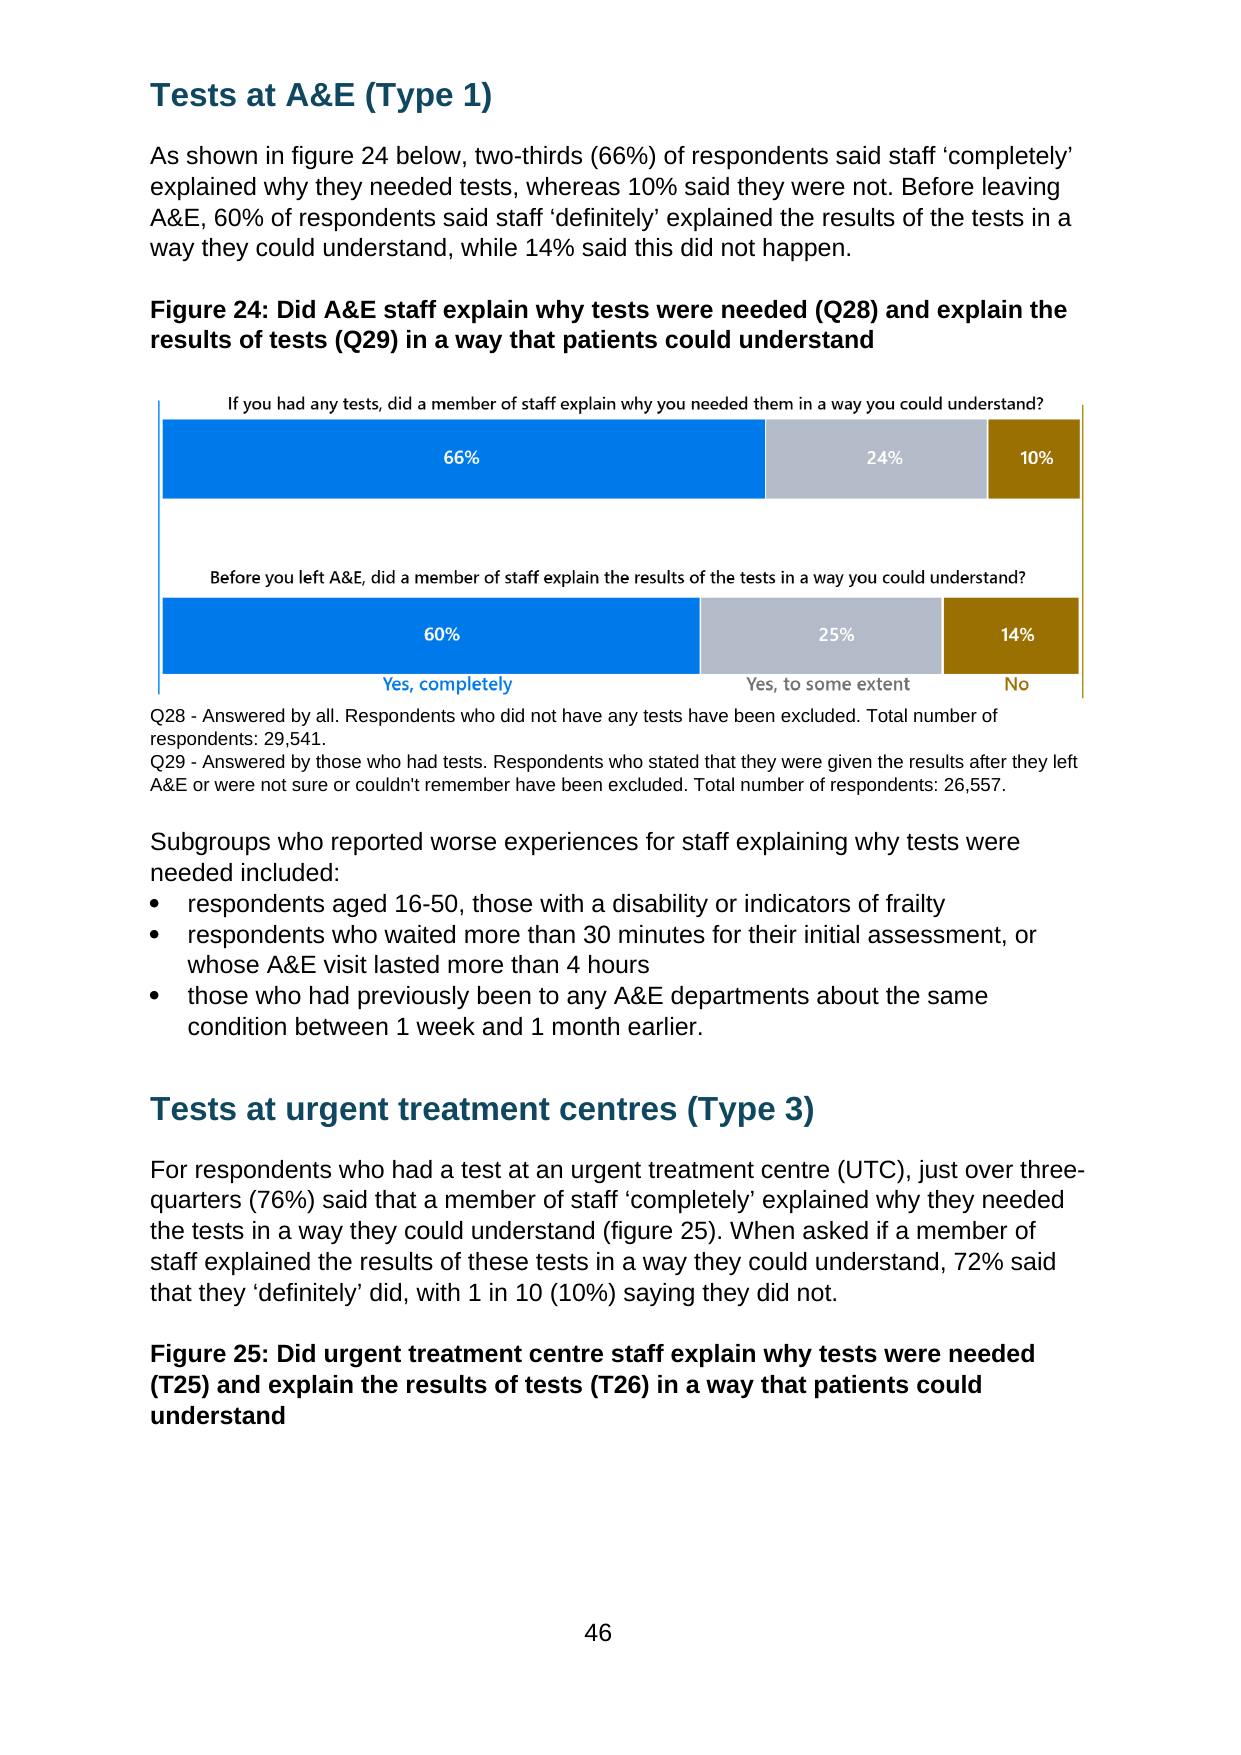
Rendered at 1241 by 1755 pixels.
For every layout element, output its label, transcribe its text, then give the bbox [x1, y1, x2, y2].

text Q28 - Answered by all. Respondents who did not have any tests have been excluded. Total number of respondents: 29,541. [150, 704, 1090, 749]
subtitle Tests at A&E (Type 1) [150, 75, 1090, 113]
text Subgroups who reported worse experiences for staff explaining why tests were needed included: [150, 827, 1090, 887]
text Figure 25: Did urgent treatment centre staff explain why tests were needed (T25) and explain the results of tests (T26) in a way that patients could understand [150, 1339, 1090, 1429]
text As shown in figure 24 below, two-thirds (66%) of respondents said staff ‘completely’ explained why they needed tests, whereas 10% said they were not. Before leaving A&E, 60% of respondents said staff ‘definitely’ explained the results of the tests in a way they could understand, while 14% said this did not happen. [150, 141, 1090, 262]
list respondents aged 16-50, those with a disability or indicators of frailty [150, 889, 1090, 918]
text Q29 - Answered by those who had tests. Respondents who stated that they were given the results after they left A&E or were not sure or couldn't remember have been excluded. Total number of respondents: 26,557. [150, 751, 1090, 795]
list respondents who waited more than 30 minutes for their initial assessment, or whose A&E visit lasted more than 4 hours [150, 919, 1090, 979]
subtitle Tests at urgent treatment centres (Type 3) [150, 1089, 1090, 1127]
text Figure 24: Did A&E staff explain why tests were needed (Q28) and explain the results of tests (Q29) in a way that patients could understand [150, 295, 1090, 354]
list those who had previously been to any A&E departments about the same condition between 1 week and 1 month earlier. [150, 981, 1090, 1041]
subtitle For respondents who had a test at an urgent treatment centre (UTC), just over three-quarters (76%) said that a member of staff ‘completely’ explained why they needed the tests in a way they could understand (figure 25). When asked if a member of staff explained the results of these tests in a way they could understand, 72% said that they ‘definitely’ did, with 1 in 10 (10%) saying they did not. [150, 1155, 1090, 1306]
